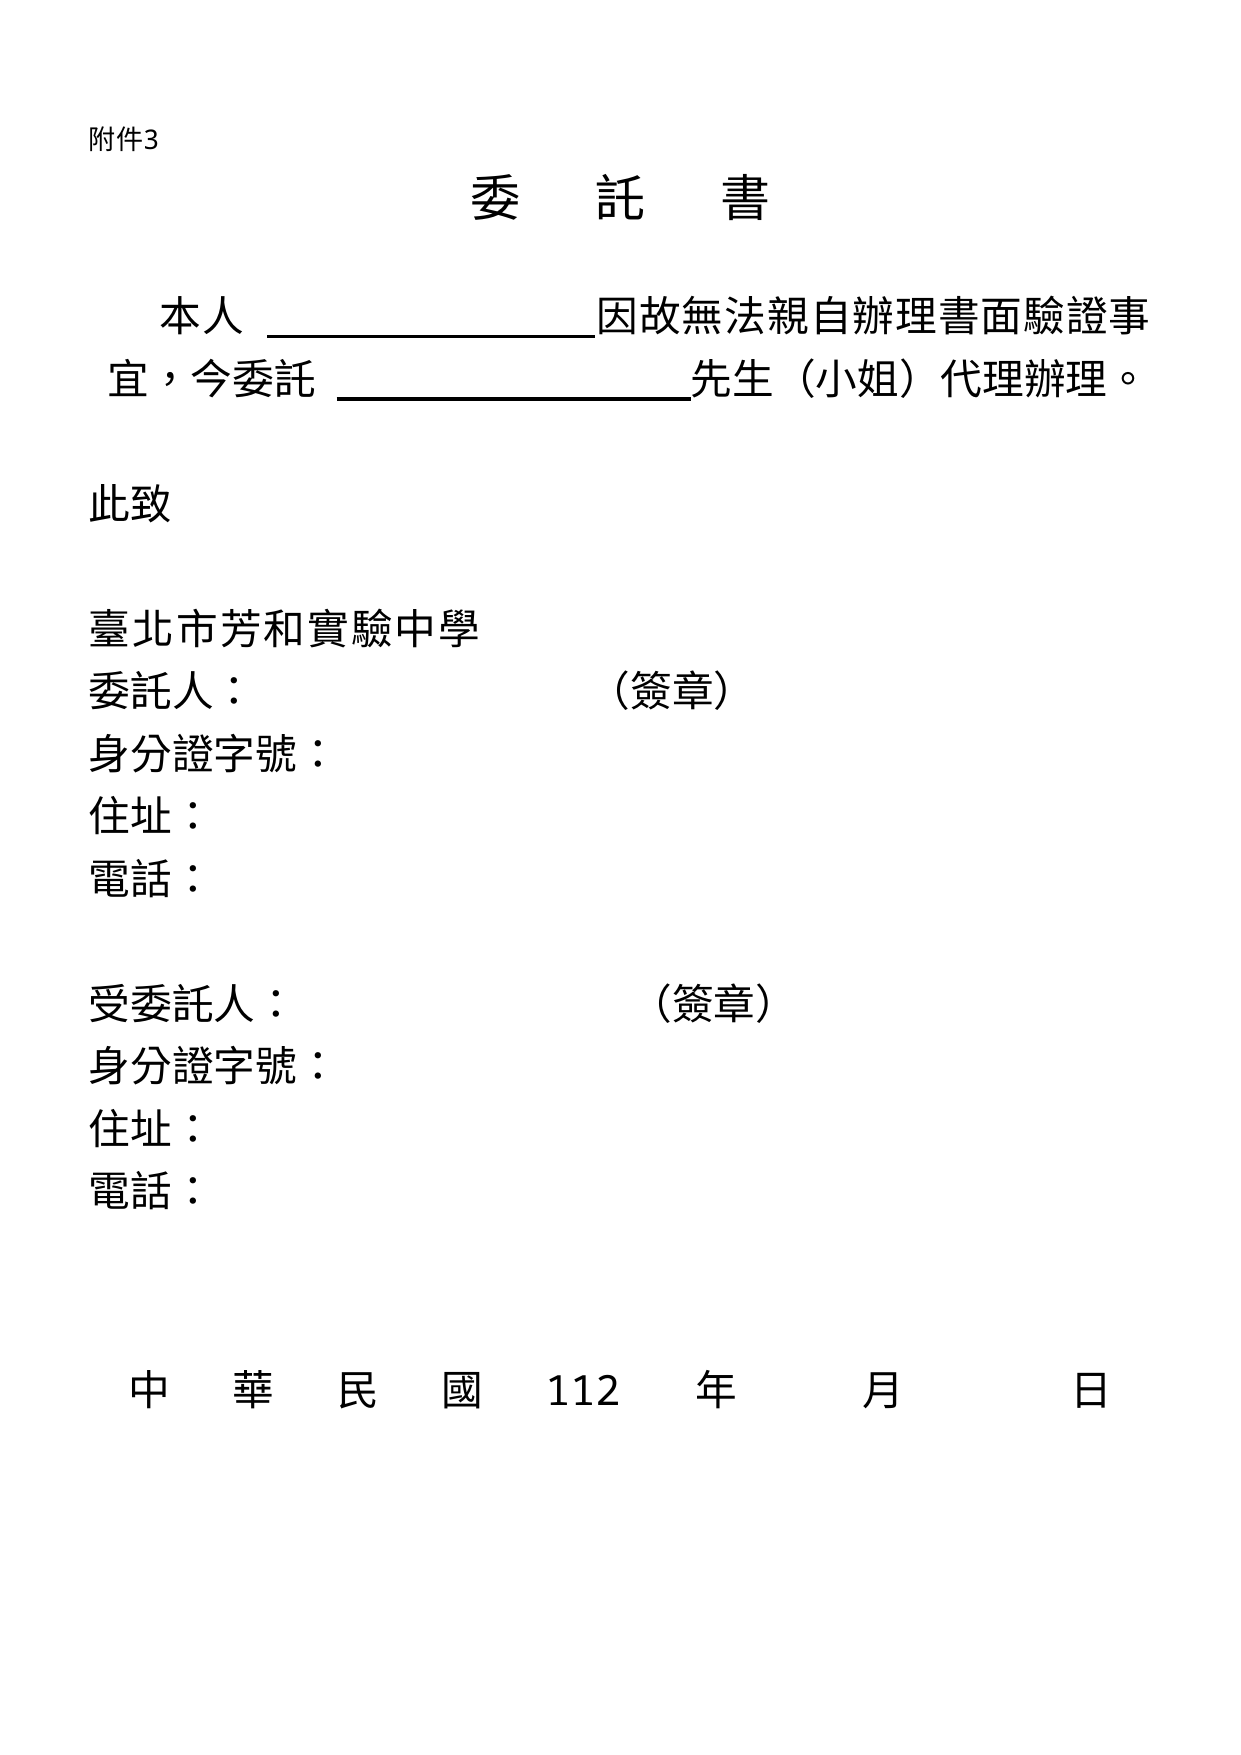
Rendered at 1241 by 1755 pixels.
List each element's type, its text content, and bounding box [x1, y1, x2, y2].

text 臺北市芳和實驗中學 [89, 596, 1152, 658]
text 住址： [89, 783, 1152, 846]
text 委 託 書 [89, 158, 1152, 283]
text 中 華 民 國 112 年 月 日 [89, 1346, 1152, 1408]
text 電話： [89, 846, 1152, 908]
text 委託人： （簽章） [89, 658, 1152, 721]
text 此致 [89, 471, 1152, 533]
text 受委託人： （簽章） [89, 971, 1152, 1033]
text 電話： [89, 1158, 1152, 1221]
text 附件3 [89, 96, 1152, 158]
text 身分證字號： [89, 721, 1152, 783]
text 身分證字號： [89, 1033, 1152, 1096]
text 住址： [89, 1096, 1152, 1158]
text 本人 因故無法親自辦理書面驗證事宜，今委託 先生（小姐）代理辦理。 [89, 283, 1152, 408]
